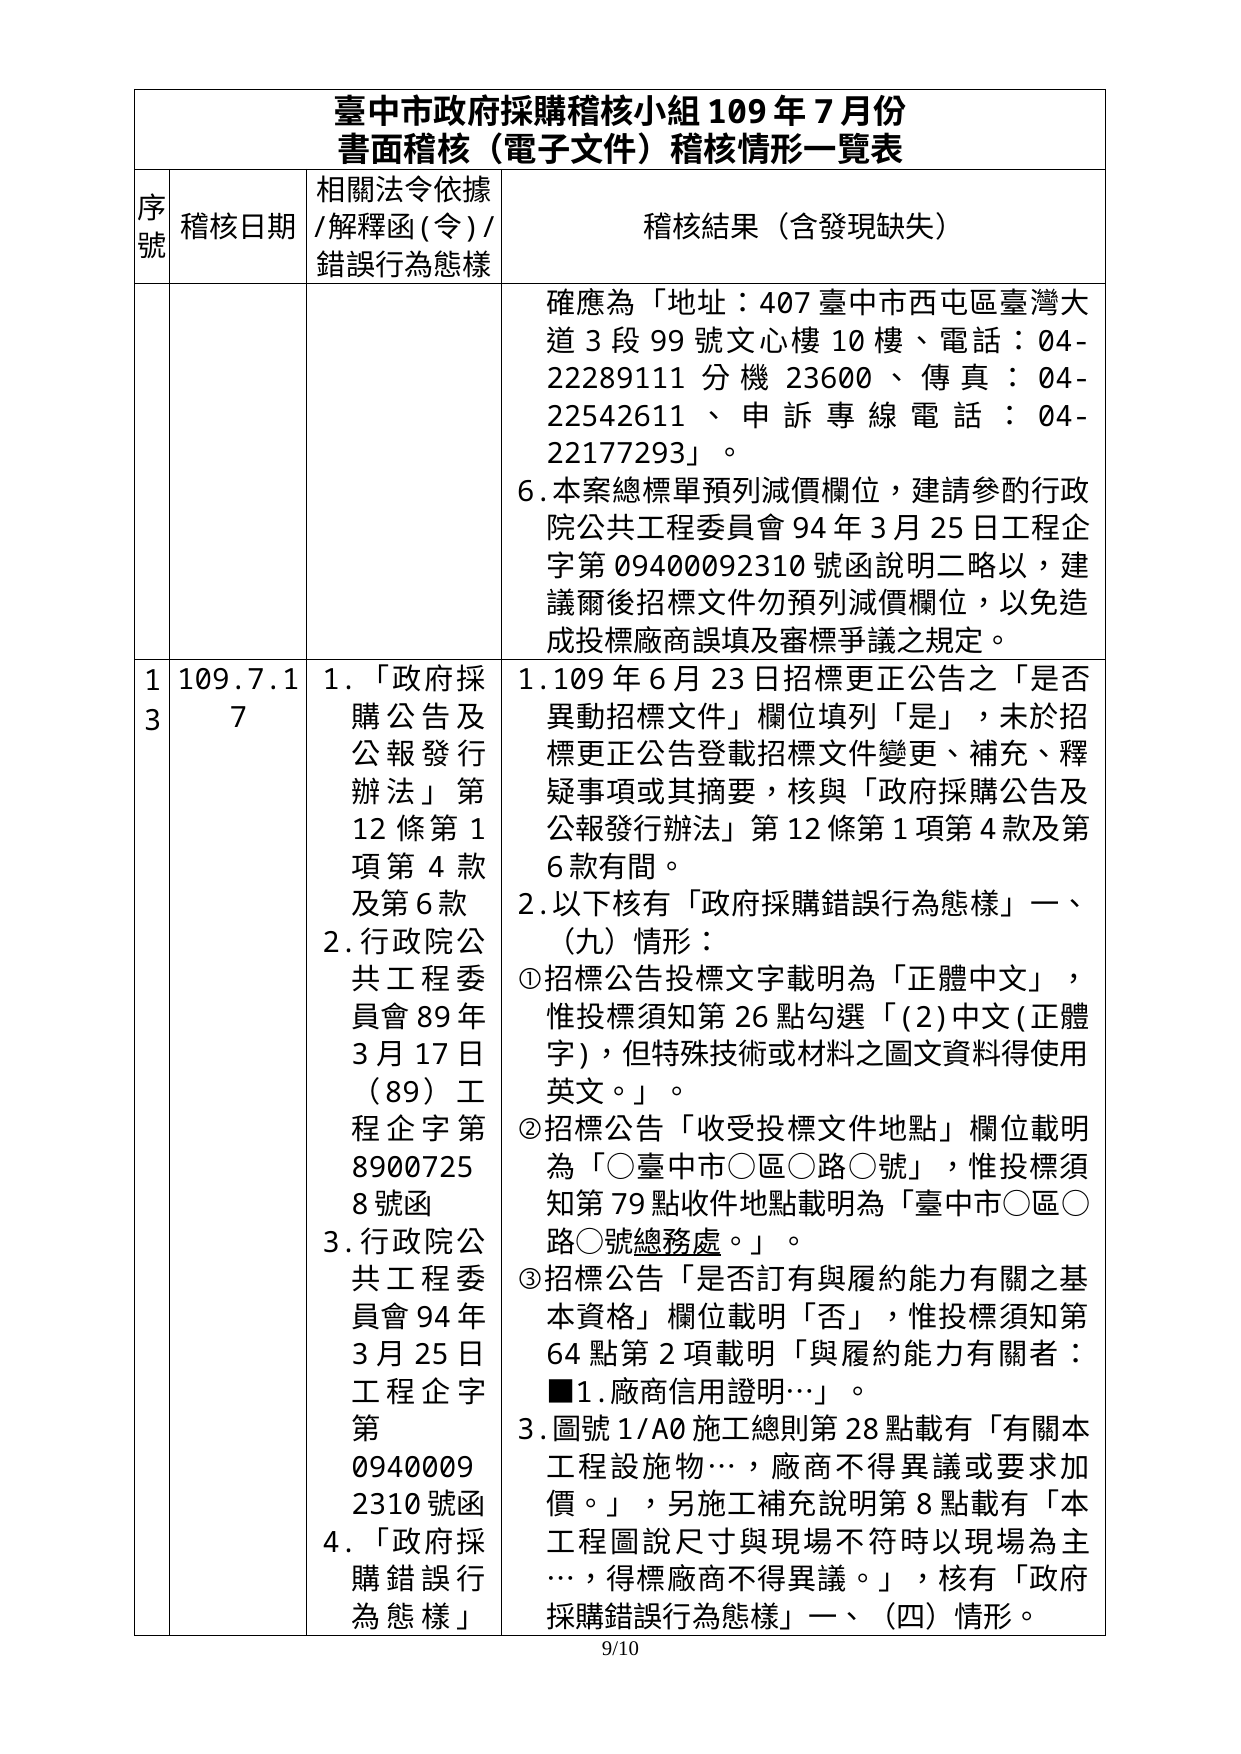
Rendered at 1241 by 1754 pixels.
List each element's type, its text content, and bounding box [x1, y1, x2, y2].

table_cell 1.109年6月23日招標更正公告之「是否異動招標文件」欄位填列「是」，未於招標更正公告登載招標文件變更、補充、釋疑事項或其摘要，核與「政府採購公告及公報發行辦法」第12條第1項第4款及第6款有間。 2.以下核有「政府採購錯誤行為態樣」一、（九）情形： 招標公告投標文字載明為「正體中文」，惟投標須知第26點勾選「(2)中文(正體字)，但特殊技術或材料之圖文資料得使用英文。」。 招標公告「收受投標文件地點」欄位載明為「○臺中市○區○路○號」，惟投標須知第79點收件地點載明為「臺中市○區○路○號總務處。」。 招標公告「是否訂有與履約能力有關之基本資格」欄位載明「否」，惟投標須知第64點第2項載明「與履約能力有關者：■1.廠商信用證明…」。 3.圖號1/A0施工總則第28點載有「有關本工程設施物…，廠商不得異議或要求加價。」，另施工補充說明第8點載有「本工程圖說尺寸與現場不符時以現場為主…，得標廠商不得異議。」，核有「政府採購錯誤行為態樣」一、（四）情形。 [502, 660, 1105, 1634]
table_cell 序號 [135, 170, 169, 282]
table_cell 109.7.17 [170, 660, 306, 1634]
table_cell [170, 284, 306, 658]
table_cell 確應為「地址：407臺中市西屯區臺灣大道3段99號文心樓10樓、電話：04-22289111分機23600、傳真：04-22542611、申訴專線電話：04-22177293」。 6.本案總標單預列減價欄位，建請參酌行政院公共工程委員會94年3月25日工程企字第09400092310號函說明二略以，建議爾後招標文件勿預列減價欄位，以免造成投標廠商誤填及審標爭議之規定。 [502, 284, 1105, 658]
table_cell 稽核日期 [170, 170, 306, 282]
table_cell 相關法令依據/解釋函(令)/錯誤行為態樣 [307, 170, 501, 282]
table_cell [307, 284, 501, 658]
table_header 臺中市政府採購稽核小組109年7月份 書面稽核（電子文件）稽核情形一覽表 [135, 90, 1105, 169]
table_cell 稽核結果（含發現缺失） [502, 170, 1105, 282]
table_cell 13 [135, 660, 169, 1634]
table_cell [135, 284, 169, 658]
table_cell 1.「政府採購公告及公報發行辦法」第12條第1項第4款及第6款 2.行政院公共工程委員會89年3月17日（89）工程企字第89007258號函 3.行政院公共工程委員會94年3月25日工程企字第09400092310號函 4.「政府採購錯誤行為態樣」 [307, 660, 501, 1634]
